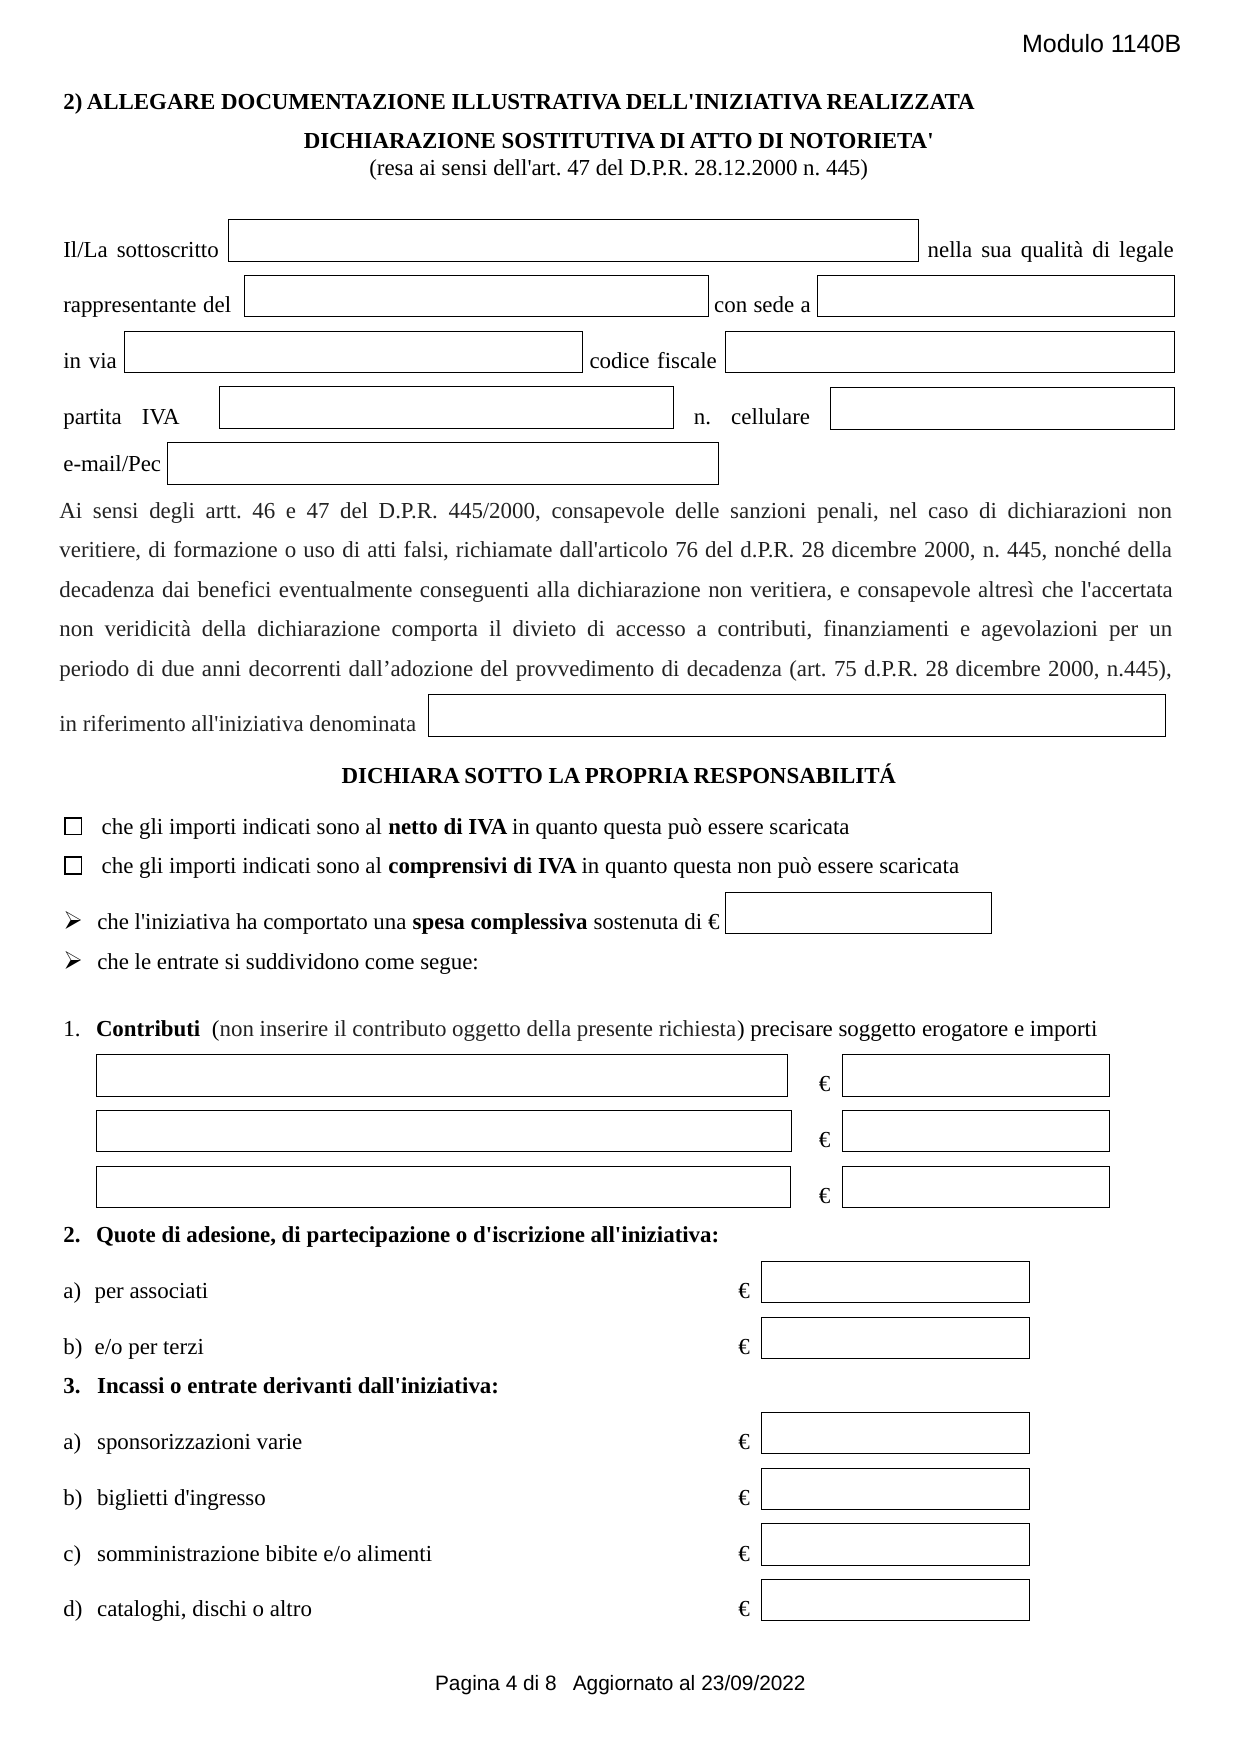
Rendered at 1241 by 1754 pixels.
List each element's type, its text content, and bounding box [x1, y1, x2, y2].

list che l'iniziativa ha comportato una spesa complessiva sostenuta di € [63, 892, 1174, 935]
list cataloghi, dischi o altro € [63, 1579, 1174, 1622]
list Incassi o entrate derivanti dall'iniziativa: [63, 1372, 1174, 1399]
list [1030, 1317, 1174, 1359]
text Ai sensi degli artt. 46 e 47 del D.P.R. 445/2000, consapevole delle sanzioni penali, nel caso di dichiarazioni non veritiere, di formazione o uso di atti falsi, richiamate dall'articolo 76 del d.P.R. 28 dicembre 2000, n. 445, nonché della decadenza dai benefici eventualmente conseguenti alla dichiarazione non veritiera, e consapevole altresì che l'accertata non veridicità della dichiarazione comporta il divieto di accesso a contributi, finanziamenti e agevolazioni per un periodo di due anni decorrenti dall’adozione del provvedimento di decadenza (art. 75 d.P.R. 28 dicembre 2000, n.445), in riferimento all'iniziativa denominata [59, 497, 1174, 737]
text che gli importi indicati sono al comprensivi di IVA in quanto questa non può essere scaricata [63, 852, 1174, 879]
text [1110, 1054, 1174, 1097]
list [1030, 1523, 1174, 1566]
list somministrazione bibite e/o alimenti € [63, 1523, 761, 1566]
text che gli importi indicati sono al netto di IVA in quanto questa può essere scaricata [96, 813, 1174, 839]
list [1030, 1261, 1174, 1303]
list biglietti d'ingresso € [63, 1468, 761, 1510]
list Quote di adesione, di partecipazione o d'iscrizione all'iniziativa: [63, 1221, 1174, 1248]
text € [788, 1054, 842, 1097]
list [1030, 1412, 1174, 1454]
text [1110, 1166, 1174, 1208]
text € [791, 1166, 842, 1208]
list per associati € [63, 1261, 761, 1303]
list e/o per terzi € [63, 1317, 761, 1359]
text DICHIARAZIONE SOSTITUTIVA DI ATTO DI NOTORIETA' [63, 127, 1174, 153]
text 2) ALLEGARE DOCUMENTAZIONE ILLUSTRATIVA DELL'INIZIATIVA REALIZZATA [63, 88, 1174, 114]
text € [63, 1110, 1174, 1153]
text Il/La sottoscritto nella sua qualità di legale rappresentante del con sede a in via codice fiscale partita IVA n. cellulare e-mail/Pec [63, 219, 1174, 484]
text DICHIARA SOTTO LA PROPRIA RESPONSABILITÁ [63, 762, 1174, 788]
text (resa ai sensi dell'art. 47 del D.P.R. 28.12.2000 n. 445) [63, 153, 1174, 180]
list Contributi (non inserire il contributo oggetto della presente richiesta) precisare soggetto erogatore e importi [63, 1015, 1174, 1041]
text [63, 1054, 96, 1097]
list [1030, 1468, 1174, 1510]
text [63, 1166, 96, 1208]
list che le entrate si suddividono come segue: [63, 948, 1174, 975]
list sponsorizzazioni varie € [63, 1412, 761, 1454]
